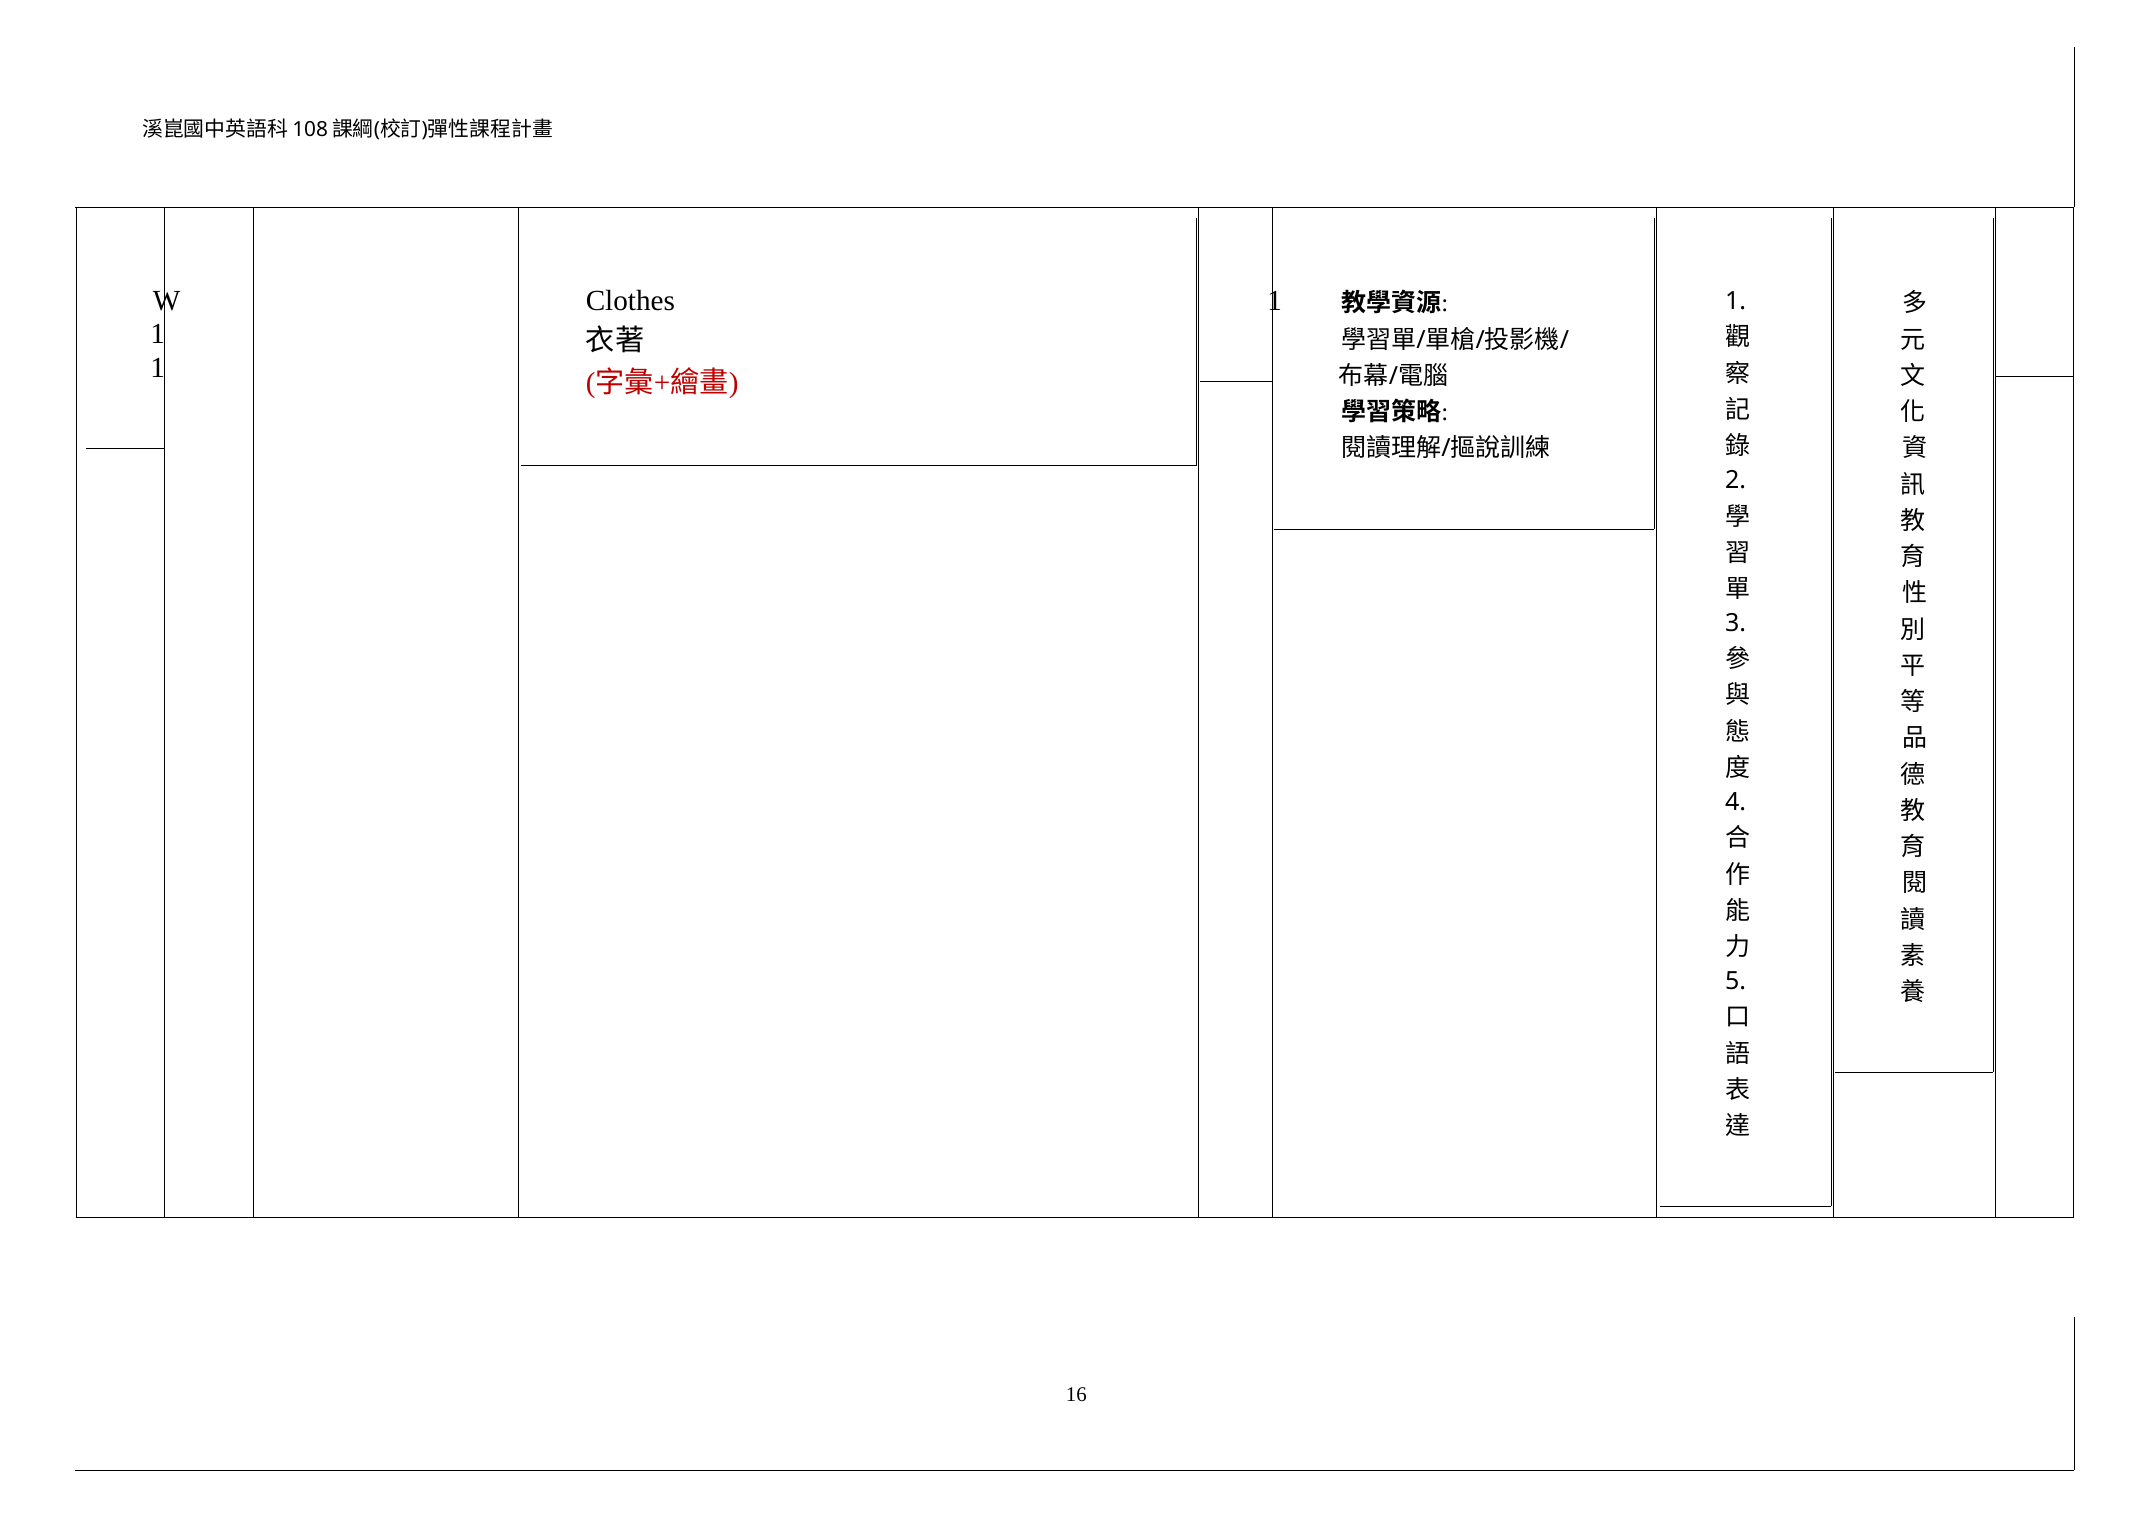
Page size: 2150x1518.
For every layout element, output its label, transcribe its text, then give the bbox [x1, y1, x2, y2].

table_cell [254, 208, 518, 1217]
table_cell 多元文化 資訊教育 性別平等 品德教育 閱讀素養 [1834, 208, 1995, 1217]
table_cell 1.觀察記錄 2.學習單 3.參與態度 4.合作能力 5.口語表達 [1657, 208, 1833, 1217]
table_cell 教學資源: 學習單/單槍/投影機/布幕/電腦 學習策略: 閱讀理解/摳說訓練 [1273, 208, 1656, 1217]
table_cell 1 [1199, 208, 1272, 1217]
table_cell [165, 208, 253, 1217]
table_cell [1996, 377, 2073, 1217]
table_cell W11 [77, 208, 164, 1217]
table_cell Clothes 衣著 (字彙+繪畫) [519, 208, 1198, 1217]
table_cell [1996, 208, 2073, 376]
